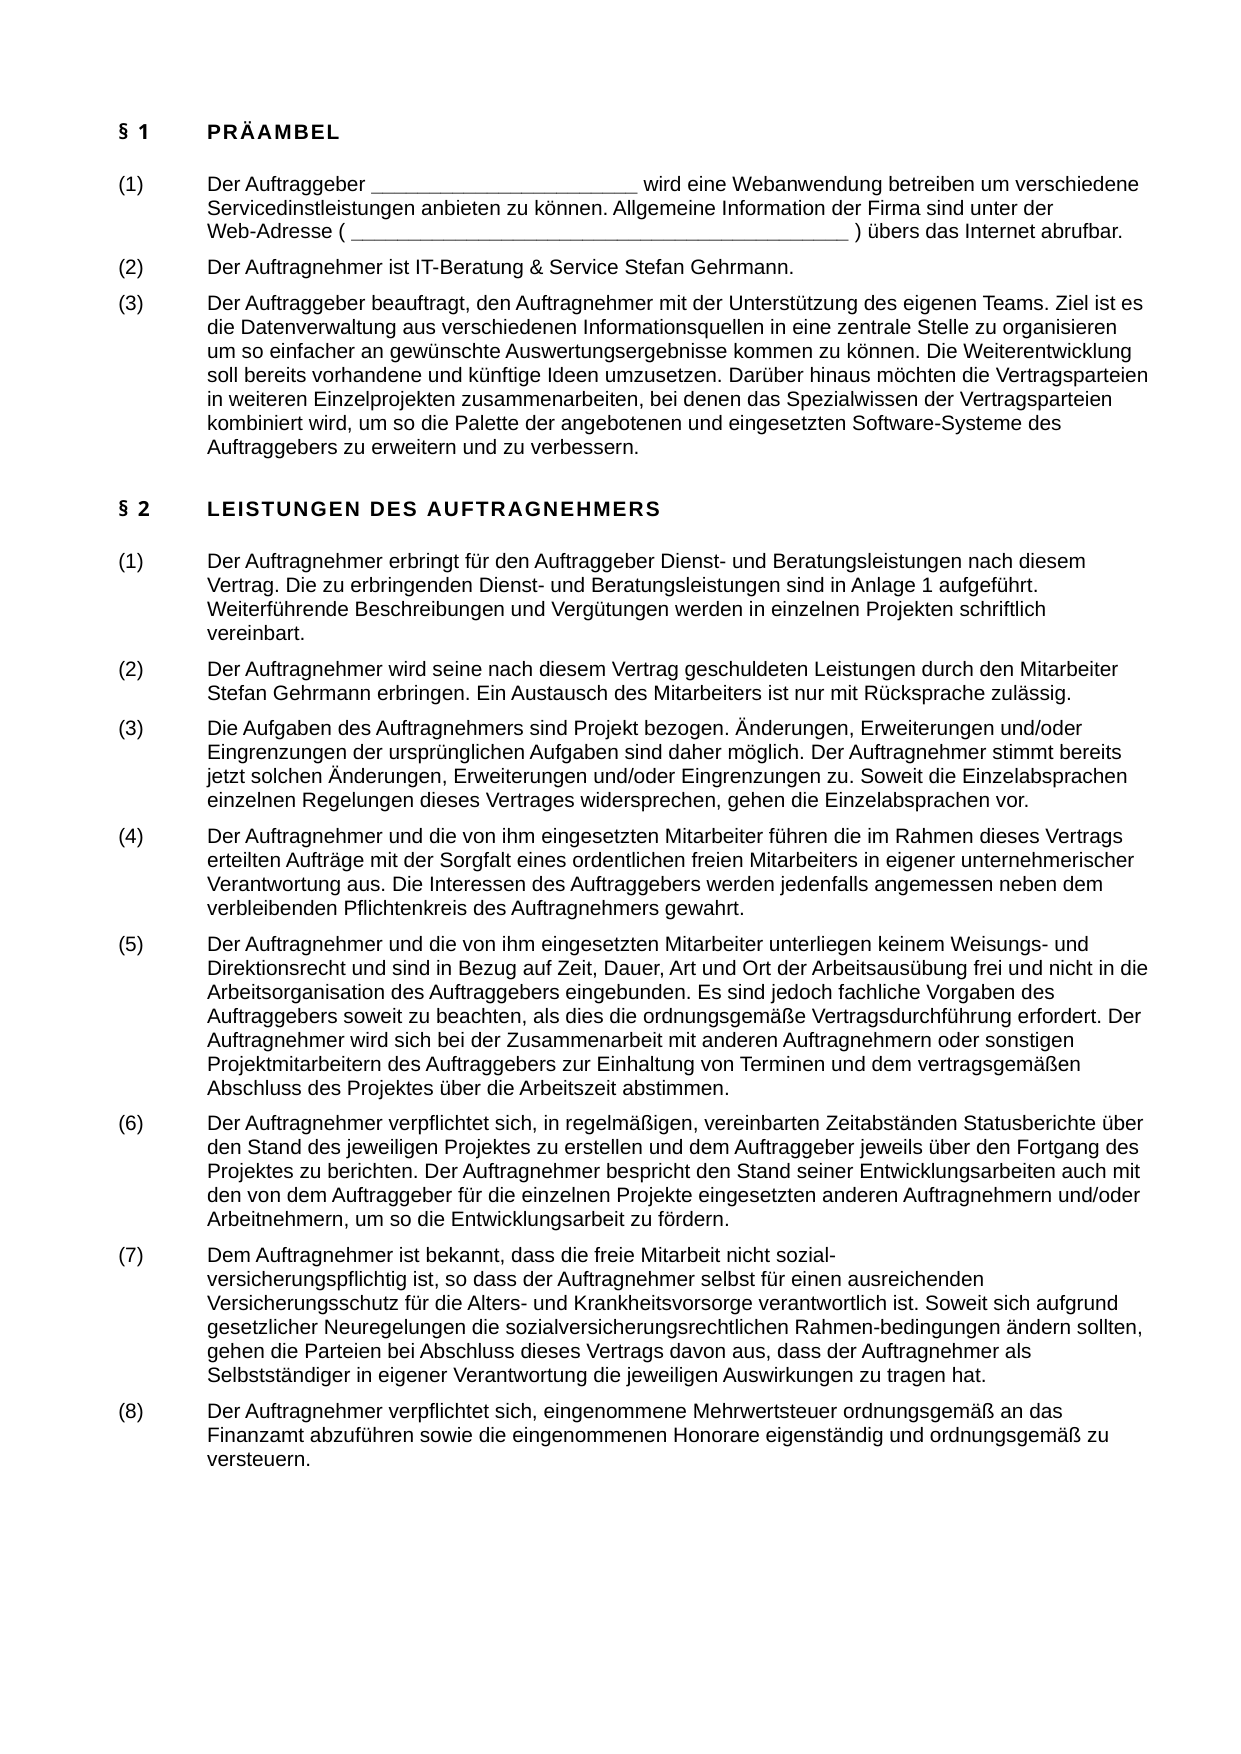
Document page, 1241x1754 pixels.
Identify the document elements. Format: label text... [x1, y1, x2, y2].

list Die Aufgaben des Auftragnehmers sind Projekt bezogen. Änderungen, Erweiterungen und/oder Eingrenzungen der ursprünglichen Aufgaben sind daher möglich. Der Auftragnehmer stimmt bereits jetzt solchen Änderungen, Erweiterungen und/oder Eingrenzungen zu. Soweit die Einzelabsprachen einzelnen Regelungen dieses Vertrages widersprechen, gehen die Einzelabsprachen vor. [118, 716, 1149, 812]
list Präambel [118, 117, 1149, 145]
list Der Auftragnehmer verpflichtet sich, eingenommene Mehrwertsteuer ordnungsgemäß an das Finanzamt abzuführen sowie die eingenommenen Honorare eigenständig und ordnungsgemäß zu versteuern. [118, 1398, 1149, 1470]
list Der Auftragnehmer und die von ihm eingesetzten Mitarbeiter führen die im Rahmen dieses Vertrags erteilten Aufträge mit der Sorgfalt eines ordentlichen freien Mitarbeiters in eigener unternehmerischer Verantwortung aus. Die Interessen des Auftraggebers werden jedenfalls angemessen neben dem verbleibenden Pflichtenkreis des Auftragnehmers gewahrt. [118, 824, 1149, 920]
list Der Auftragnehmer ist IT-Beratung & Service Stefan Gehrmann. [118, 255, 1149, 279]
list Der Auftragnehmer wird seine nach diesem Vertrag geschuldeten Leistungen durch den Mitarbeiter Stefan Gehrmann erbringen. Ein Austausch des Mitarbeiters ist nur mit Rücksprache zulässig. [118, 656, 1149, 704]
list Dem Auftragnehmer ist bekannt, dass die freie Mitarbeit nicht sozial- versicherungspflichtig ist, so dass der Auftragnehmer selbst für einen ausreichenden Versicherungsschutz für die Alters- und Krankheitsvorsorge verantwortlich ist. Soweit sich aufgrund gesetzlicher Neuregelungen die sozialversicherungsrechtlichen Rahmen-bedingungen ändern sollten, gehen die Parteien bei Abschluss dieses Vertrags davon aus, dass der Auftragnehmer als Selbstständiger in eigener Verantwortung die jeweiligen Auswirkungen zu tragen hat. [118, 1243, 1149, 1387]
list Der Auftragnehmer erbringt für den Auftraggeber Dienst- und Beratungsleistungen nach diesem Vertrag. Die zu erbringenden Dienst- und Beratungsleistungen sind in Anlage 1 aufgeführt. Weiterführende Beschreibungen und Vergütungen werden in einzelnen Projekten schriftlich vereinbart. [118, 549, 1149, 644]
list Der Auftragnehmer und die von ihm eingesetzten Mitarbeiter unterliegen keinem Weisungs- und Direktionsrecht und sind in Bezug auf Zeit, Dauer, Art und Ort der Arbeitsausübung frei und nicht in die Arbeitsorganisation des Auftraggebers eingebunden. Es sind jedoch fachliche Vorgaben des Auftraggebers soweit zu beachten, als dies die ordnungsgemäße Vertragsdurchführung erfordert. Der Auftragnehmer wird sich bei der Zusammenarbeit mit anderen Auftragnehmern oder sonstigen Projektmitarbeitern des Auftraggebers zur Einhaltung von Terminen und dem vertragsgemäßen Abschluss des Projektes über die Arbeitszeit abstimmen. [118, 932, 1149, 1099]
list Der Auftraggeber beauftragt, den Auftragnehmer mit der Unterstützung des eigenen Teams. Ziel ist es die Datenverwaltung aus verschiedenen Informationsquellen in eine zentrale Stelle zu organisieren um so einfacher an gewünschte Auswertungsergebnisse kommen zu können. Die Weiterentwicklung soll bereits vorhandene und künftige Ideen umzusetzen. Darüber hinaus möchten die Vertragsparteien in weiteren Einzelprojekten zusammenarbeiten, bei denen das Spezialwissen der Vertragsparteien kombiniert wird, um so die Palette der angebotenen und eingesetzten Software-Systeme des Auftraggebers zu erweitern und zu verbessern. [118, 291, 1149, 459]
list Der Auftraggeber _______________________ wird eine Webanwendung betreiben um verschiedene Servicedinstleistungen anbieten zu können. Allgemeine Information der Firma sind unter der Web-Adresse ( ___________________________________________ ) übers das Internet abrufbar. [118, 171, 1149, 243]
list Der Auftragnehmer verpflichtet sich, in regelmäßigen, vereinbarten Zeitabständen Statusberichte über den Stand des jeweiligen Projektes zu erstellen und dem Auftraggeber jeweils über den Fortgang des Projektes zu berichten. Der Auftragnehmer bespricht den Stand seiner Entwicklungsarbeiten auch mit den von dem Auftraggeber für die einzelnen Projekte eingesetzten anderen Auftragnehmern und/oder Arbeitnehmern, um so die Entwicklungsarbeit zu fördern. [118, 1111, 1149, 1231]
list Leistungen des Auftragnehmers [118, 494, 1149, 523]
